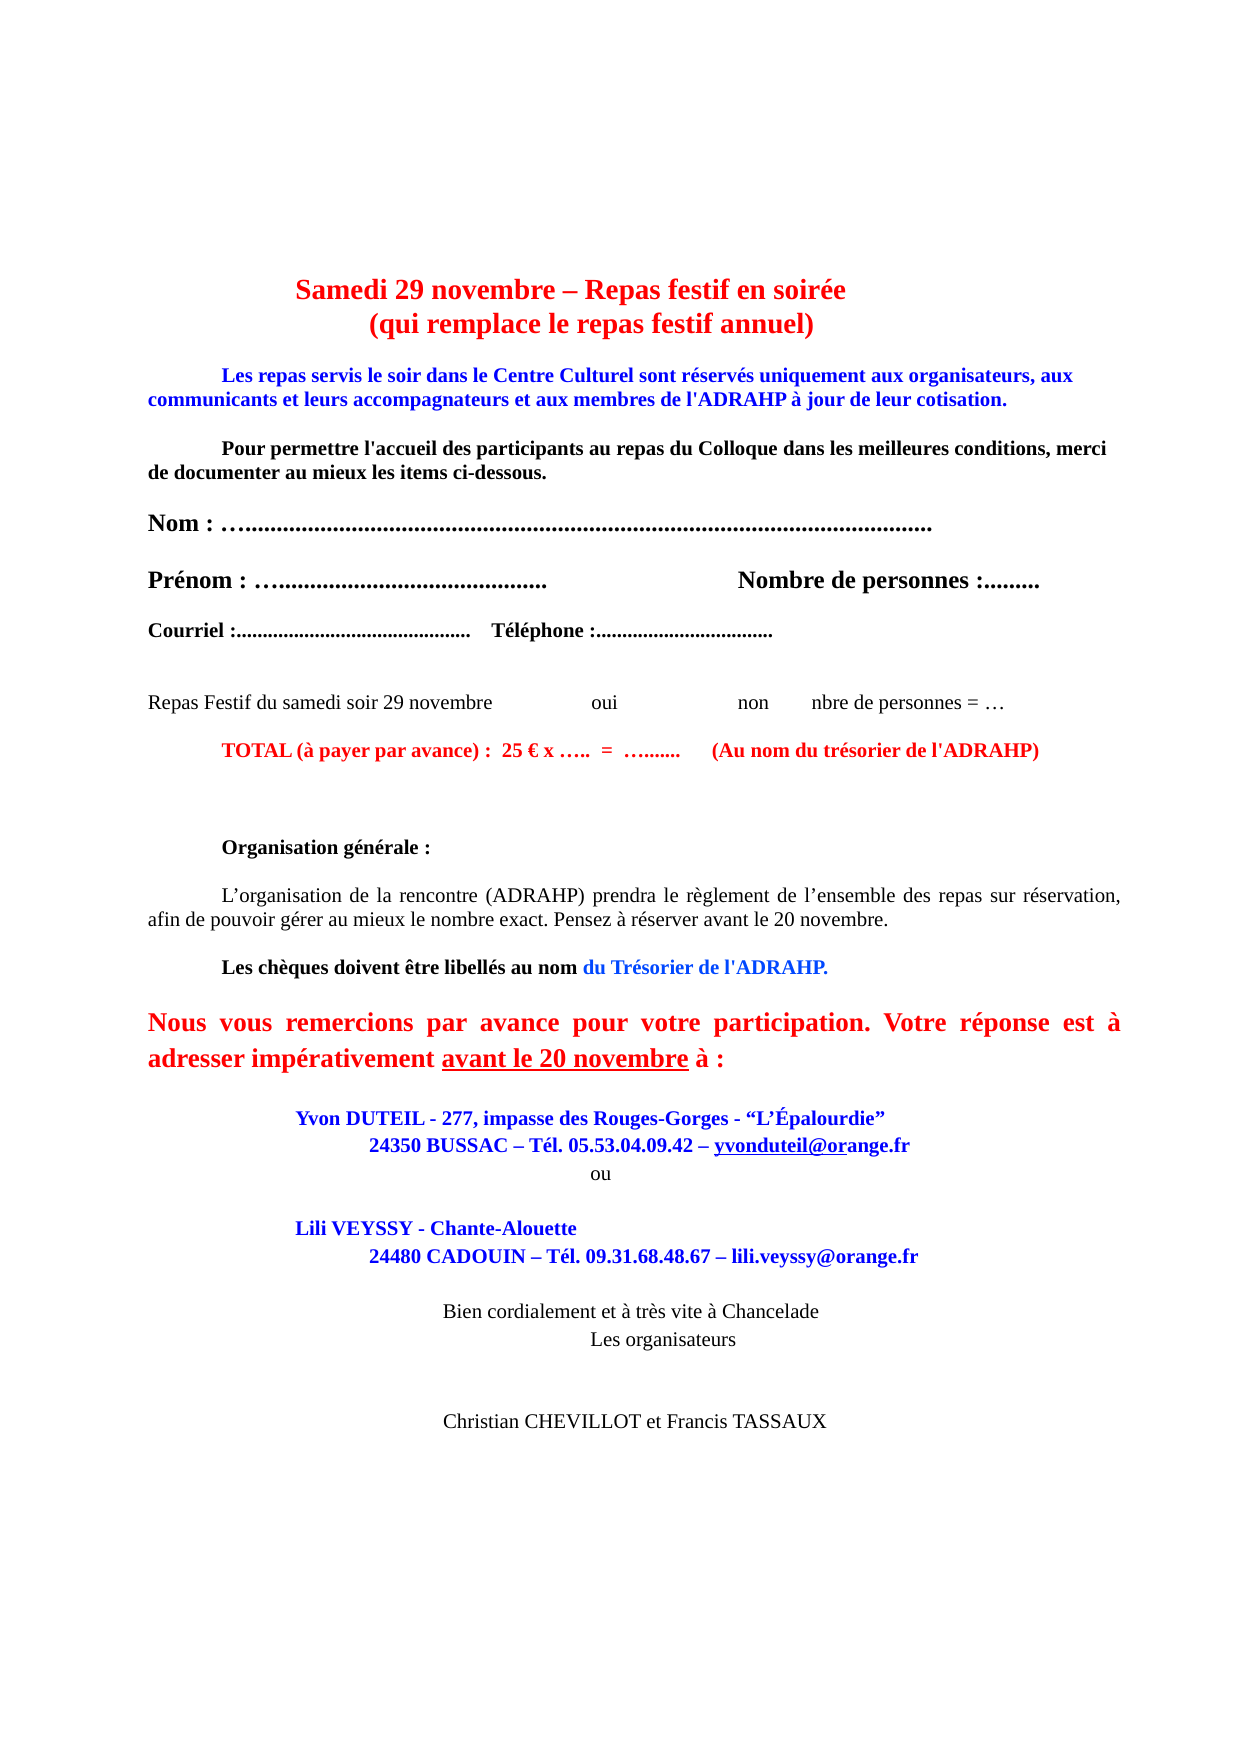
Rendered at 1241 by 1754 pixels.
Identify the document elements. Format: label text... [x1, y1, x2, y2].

text ou [148, 1161, 1122, 1185]
text Pour permettre l'accueil des participants au repas du Colloque dans les meilleures conditions, merci de documenter au mieux les items ci-dessous. [148, 436, 1122, 484]
text Repas Festif du samedi soir 29 novembre oui non nbre de personnes = … [148, 690, 1122, 714]
text Organisation générale : [148, 834, 1122, 859]
text Bien cordialement et à très vite à Chancelade [148, 1299, 1122, 1323]
text Prénom : …........................................... Nombre de personnes :......... [148, 565, 1122, 594]
text Les chèques doivent être libellés au nom du Trésorier de l'ADRAHP. [148, 955, 1122, 979]
text Courriel :............................................. Téléphone :.................................. [148, 618, 1122, 642]
text (qui remplace le repas festif annuel) [148, 306, 1122, 339]
text 24350 BUSSAC – Tél. 05.53.04.09.42 – yvonduteil@orange.fr [148, 1133, 1122, 1157]
text L’organisation de la rencontre (ADRAHP) prendra le règlement de l’ensemble des repas sur réservation, afin de pouvoir gérer au mieux le nombre exact. Pensez à réserver avant le 20 novembre. [148, 883, 1122, 931]
text Yvon DUTEIL - 277, impasse des Rouges-Gorges - “L’Épalourdie” [148, 1106, 1122, 1130]
text Nous vous remercions par avance pour votre participation. Votre réponse est à adresser impérativement avant le 20 novembre à : [148, 1007, 1122, 1073]
text Lili VEYSSY - Chante-Alouette [148, 1216, 1122, 1240]
text 24480 CADOUIN – Tél. 09.31.68.48.67 – lili.veyssy@orange.fr [148, 1244, 1122, 1268]
text TOTAL (à payer par avance) : 25 € x ….. = …....... (Au nom du trésorier de l'ADRAHP) [148, 738, 1122, 762]
text Christian CHEVILLOT et Francis TASSAUX [148, 1409, 1122, 1433]
text Samedi 29 novembre – Repas festif en soirée [148, 272, 1122, 306]
text Les organisateurs [148, 1326, 1122, 1351]
text Les repas servis le soir dans le Centre Culturel sont réservés uniquement aux organisateurs, aux communicants et leurs accompagnateurs et aux membres de l'ADRAHP à jour de leur cotisation. [148, 363, 1122, 411]
text Nom : ….............................................................................................................. [148, 508, 1122, 536]
